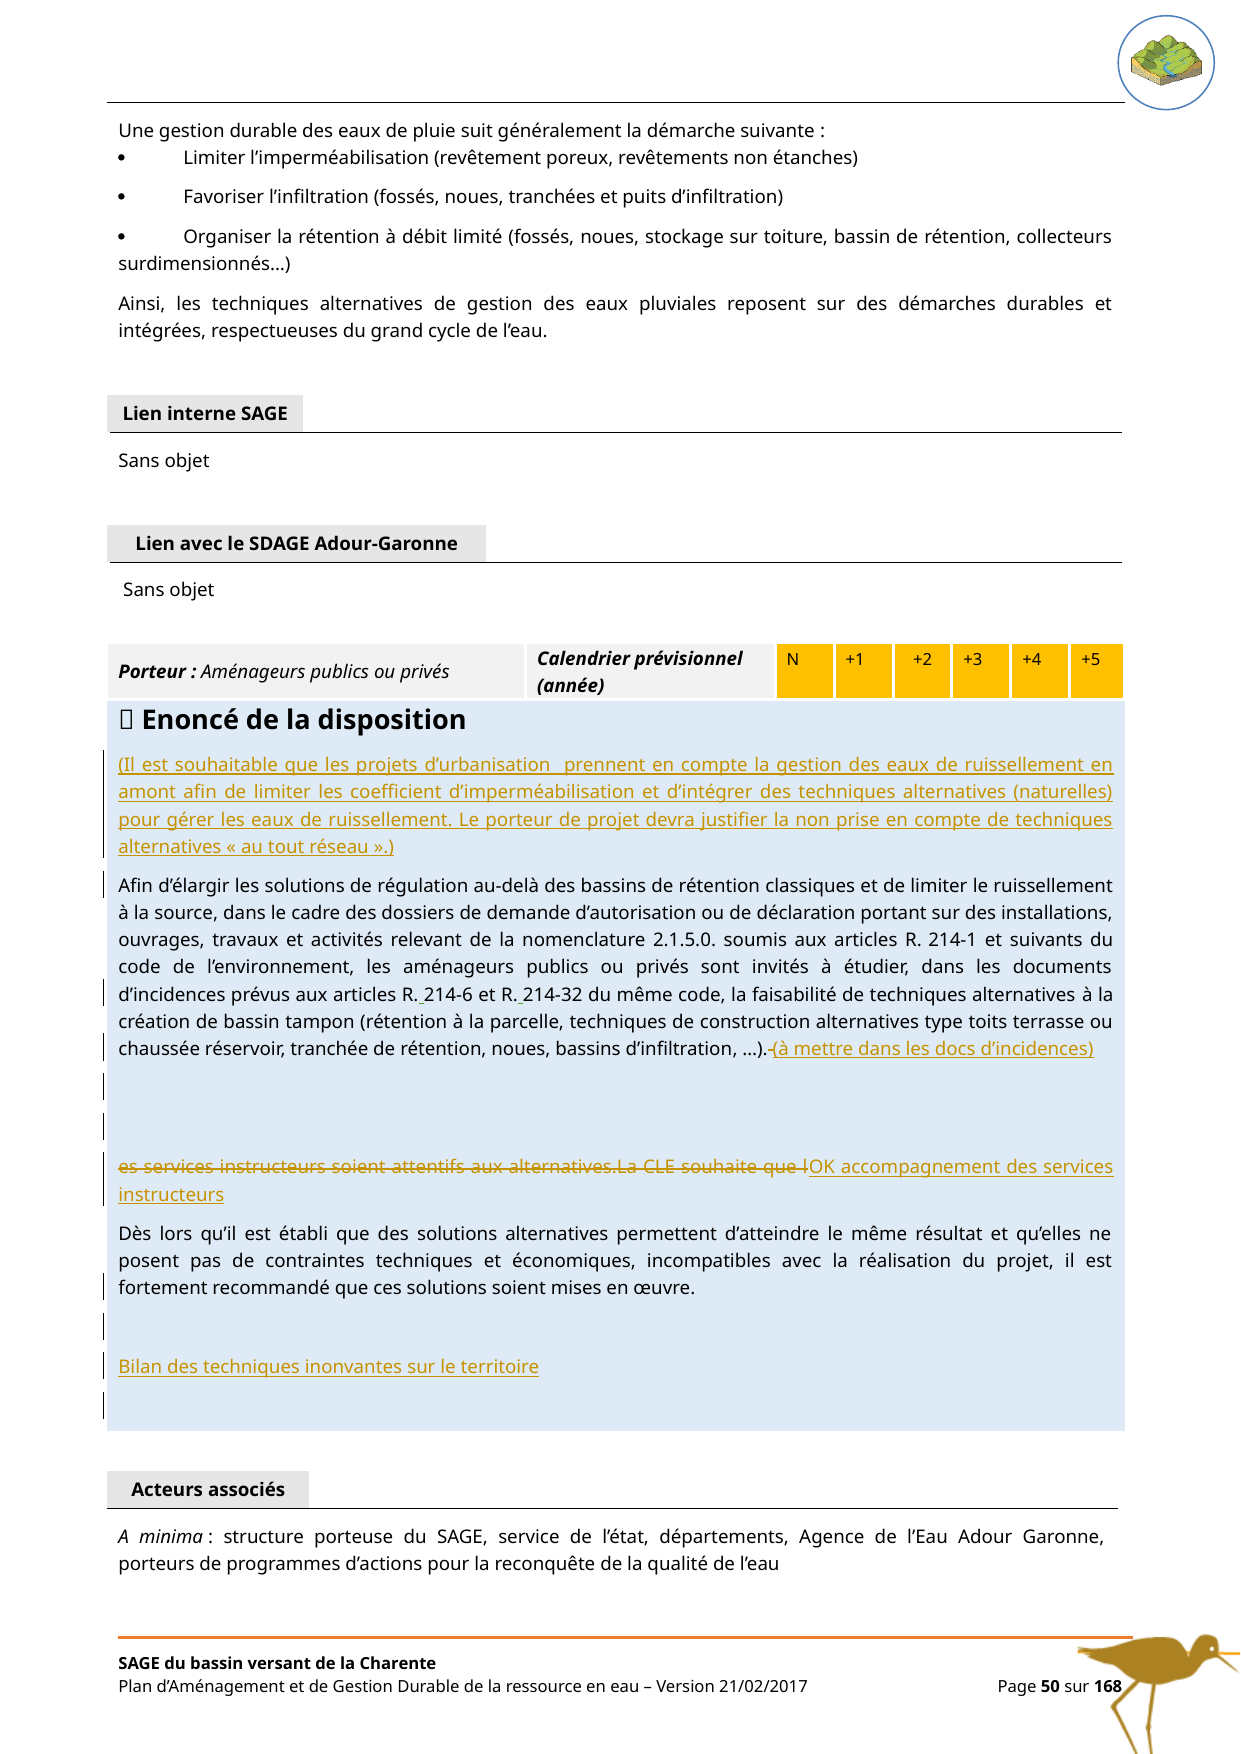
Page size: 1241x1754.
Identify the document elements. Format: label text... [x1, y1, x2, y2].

table_cell [303, 395, 1125, 432]
table_cell +4 [1012, 644, 1068, 698]
table_cell +3 [953, 644, 1009, 698]
picture [1129, 34, 1203, 86]
table_cell +2 [895, 644, 950, 698]
table_header [309, 1471, 1118, 1508]
table_cell Porteur : Aménageurs publics ou privés [108, 644, 524, 698]
table_cell Sans objet [107, 562, 1125, 640]
table_cell N [777, 644, 833, 698]
table_cell A minima : structure porteuse du SAGE, service de l’état, départements, Agence de l’Eau Adour Garonne, porteurs de programmes d’actions pour la reconquête de la qualité de l’eau [107, 1509, 1118, 1576]
table_cell Sans objet [107, 432, 1125, 524]
table_cell Lien avec le SDAGE Adour-Garonne [107, 525, 486, 562]
table_cell Calendrier prévisionnel (année) [527, 644, 774, 698]
table_header Acteurs associés [107, 1471, 309, 1508]
table_cell Une gestion durable des eaux de pluie suit généralement la démarche suivante : Limiter l’imperméabilisation (revêtement poreux, revêtements non étanches) Favoriser l’infiltration (fossés, noues, tranchées et puits d’infiltration) Organiser la rétention à débit limité (fossés, noues, stockage sur toiture, bassin de rétention, collecteurs surdimensionnés…) Ainsi, les techniques alternatives de gestion des eaux pluviales reposent sur des démarches durables et intégrées, respectueuses du grand cycle de l’eau. [107, 103, 1125, 395]
table_cell  Enoncé de la disposition (Il est souhaitable que les projets d’urbanisation prennent en compte la gestion des eaux de ruissellement en amont afin de limiter les coefficient d’imperméabilisation et d’intégrer des techniques alternatives (naturelles) pour gérer les eaux de ruissellement. Le porteur de projet devra justifier la non prise en compte de techniques alternatives « au tout réseau ».) Afin d’élargir les solutions de régulation au-delà des bassins de rétention classiques et de limiter le ruissellement à la source, dans le cadre des dossiers de demande d’autorisation ou de déclaration portant sur des installations, ouvrages, travaux et activités relevant de la nomenclature 2.1.5.0. soumis aux articles R. 214-1 et suivants du code de l’environnement, les aménageurs publics ou privés sont invités à étudier, dans les documents d’incidences prévus aux articles R. 214-6 et R. 214-32 du même code, la faisabilité de techniques alternatives à la création de bassin tampon (rétention à la parcelle, techniques de construction alternatives type toits terrasse ou chaussée réservoir, tranchée de rétention, noues, bassins d’infiltration, …).(à mettre dans les docs d’incidences) OK accompagnement des services instructeurs Dès lors qu’il est établi que des solutions alternatives permettent d’atteindre le même résultat et qu’elles ne posent pas de contraintes techniques et économiques, incompatibles avec la réalisation du projet, il est fortement recommandé que ces solutions soient mises en œuvre. Bilan des techniques inonvantes sur le territoire [107, 701, 1125, 1431]
table_cell [486, 525, 1125, 562]
table_cell Lien interne SAGE [107, 395, 303, 432]
picture [1077, 1629, 1241, 1754]
table_cell +1 [836, 644, 892, 698]
table_cell +5 [1071, 644, 1123, 698]
